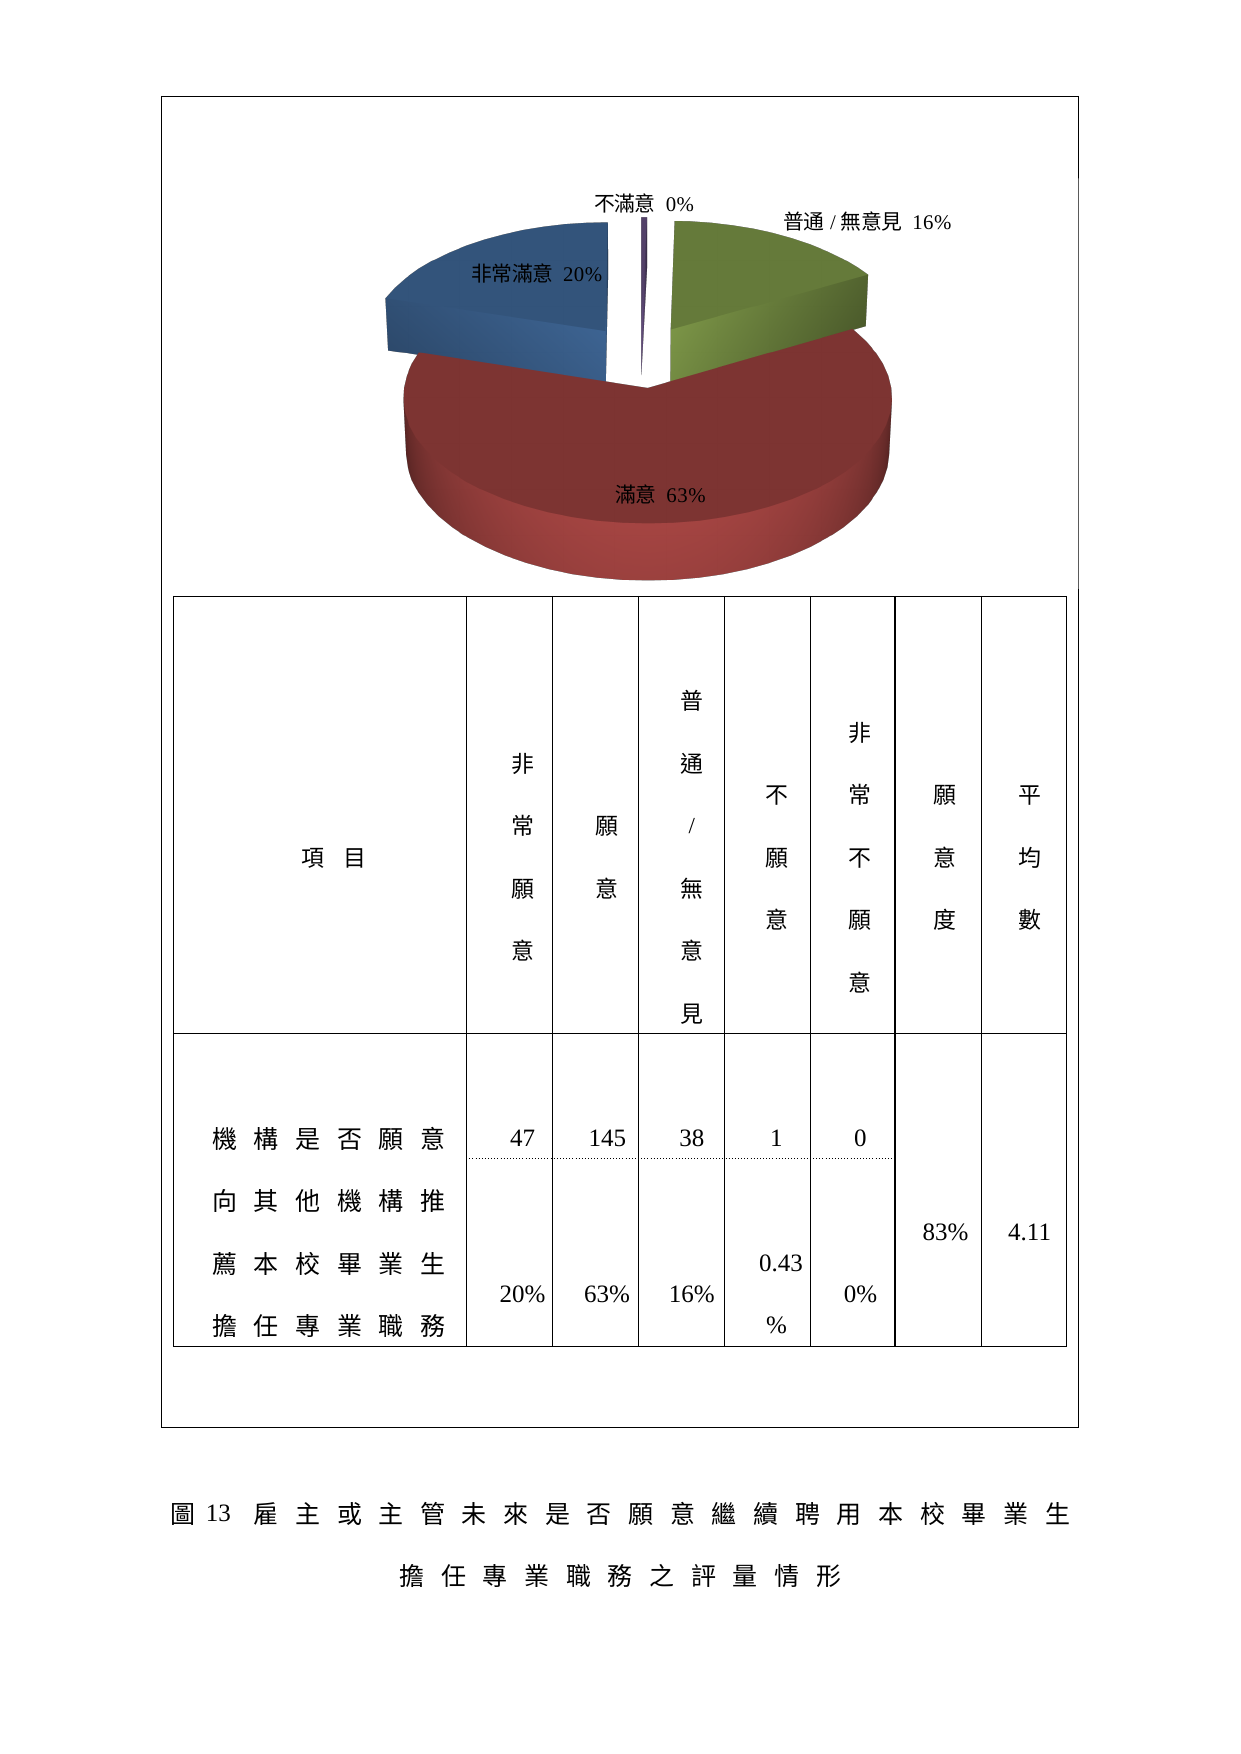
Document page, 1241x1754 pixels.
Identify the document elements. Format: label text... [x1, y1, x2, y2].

text 圖13 雇主或主管未來是否願意繼續聘用本校畢業生擔任專業職務之評量情形 [162, 1471, 1078, 1596]
table_cell 機構是否願意向其他機構推薦本校畢業生擔任專業職務 [174, 1034, 466, 1346]
table_header 非常 不願意 [811, 597, 894, 1033]
table_header 項目 [174, 597, 466, 1033]
table_cell 1 [725, 1034, 810, 1158]
table_cell 38 [639, 1034, 724, 1158]
table_cell 20% [467, 1158, 552, 1346]
table_cell 145 [553, 1034, 638, 1158]
table_header 非常 願意 [467, 597, 552, 1033]
table_cell 83% [896, 1034, 981, 1346]
table_cell 0% [811, 1158, 894, 1346]
table_cell 4.11 [982, 1034, 1066, 1346]
table_cell 47 [467, 1034, 552, 1158]
table_header 平均數 [982, 597, 1066, 1033]
table_header 願意度 [896, 597, 981, 1033]
table_cell 0.43% [725, 1158, 810, 1346]
table_header 願意 [553, 597, 638, 1033]
table_cell 0 [811, 1034, 894, 1158]
table_header 請問貴機構是否願意向其他機構推薦本校畢業生擔任專業職務? [162, 97, 1078, 1427]
table_cell 63% [553, 1158, 638, 1346]
table_cell 16% [639, 1158, 724, 1346]
table_header 不願意 [725, 597, 810, 1033]
table_header 普通 /無意見 [639, 597, 724, 1033]
